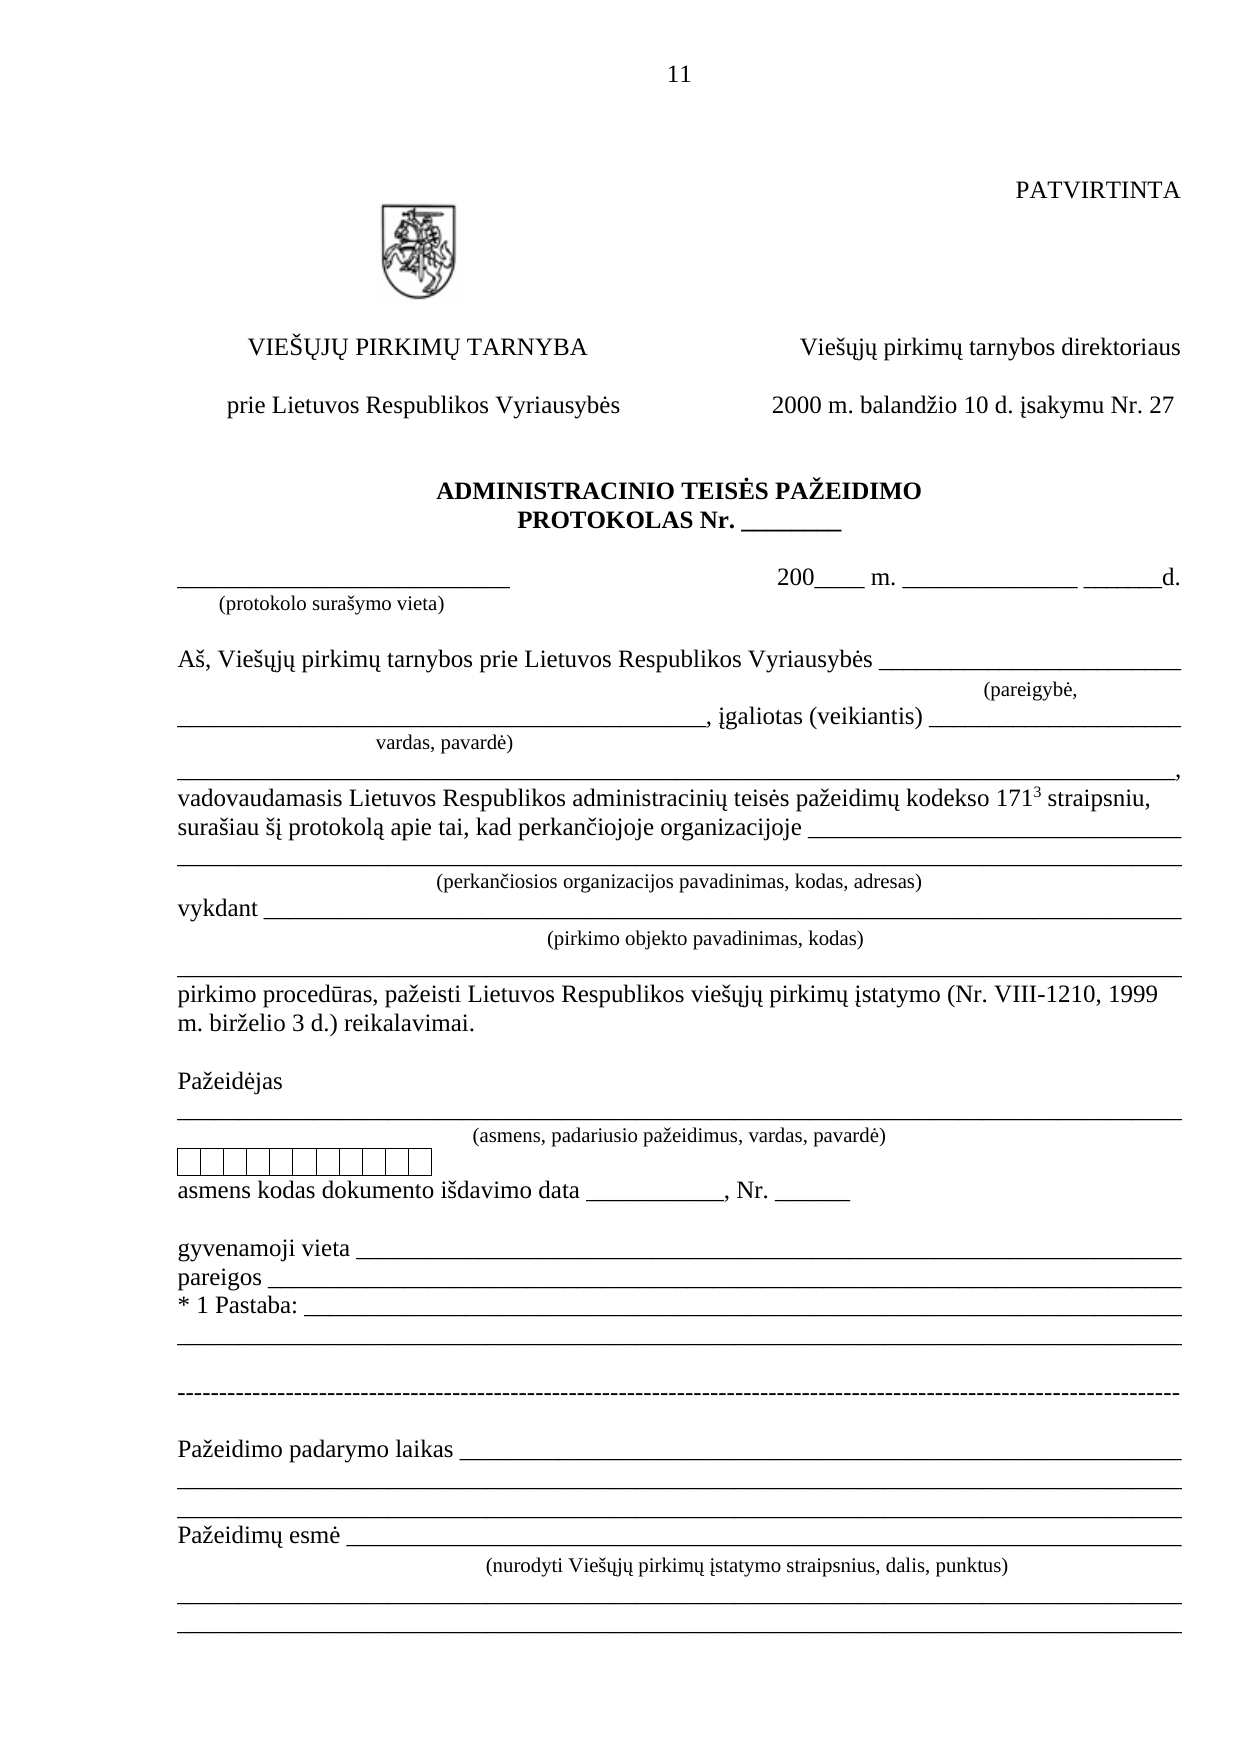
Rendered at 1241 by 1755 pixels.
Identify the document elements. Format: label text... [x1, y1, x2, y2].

table_header [178, 1149, 200, 1174]
text pirkimo procedūras, pažeisti Lietuvos Respublikos viešųjų pirkimų įstatymo (Nr. VIII-1210, 1999 m. birželio 3 d.) reikalavimai. [177, 979, 1181, 1037]
table_header [201, 1149, 223, 1174]
table_header [340, 1149, 362, 1174]
text , [177, 754, 1181, 783]
text (nurodyti Viešųjų pirkimų įstatymo straipsnius, dalis, punktus) [177, 1549, 1181, 1578]
text Pažeidimų esmė [177, 1521, 1181, 1549]
table_header [317, 1149, 339, 1174]
text vardas, pavardė) [177, 730, 1181, 754]
table_header [270, 1149, 292, 1174]
text , įgaliotas (veikiantis) [177, 701, 1181, 730]
text ADMINISTRACINIO TEISĖS PAŽEIDIMO [177, 476, 1181, 505]
text vykdant [177, 893, 1181, 922]
text Aš, Viešųjų pirkimų tarnybos prie Lietuvos Respublikos Vyriausybės [177, 644, 1181, 673]
text Pažeidimo padarymo laikas [177, 1434, 1181, 1463]
text (perkančiosios organizacijos pavadinimas, kodas, adresas) [177, 869, 1181, 893]
text (pareigybė, [177, 673, 1181, 701]
text (pirkimo objekto pavadinimas, kodas) [177, 922, 1181, 951]
text * 1 Pastaba: [177, 1291, 1181, 1319]
text PROTOKOLAS Nr. ________ [177, 505, 1181, 534]
table_header [386, 1149, 408, 1174]
text asmens kodas dokumento išdavimo data ___________, Nr. ______ [177, 1176, 1181, 1204]
table_header [224, 1149, 246, 1174]
table_header [247, 1149, 269, 1174]
table_header [363, 1149, 385, 1174]
table_header [293, 1149, 316, 1174]
text VIEŠŲJŲ PIRKIMŲ TARNYBA Viešųjų pirkimų tarnybos direktoriaus [177, 332, 1181, 361]
text prie Lietuvos Respublikos Vyriausybės 2000 m. balandžio 10 d. įsakymu Nr. 27 [177, 390, 1181, 419]
text PATVIRTINTA [177, 176, 1181, 304]
text 200____ m. ______________ d. [177, 562, 1181, 591]
text pareigos [177, 1262, 1181, 1291]
text (protokolo surašymo vieta) [177, 591, 1181, 615]
text gyvenamoji vieta [177, 1233, 1181, 1262]
text Pažeidėjas [177, 1066, 1181, 1094]
text (asmens, padariusio pažeidimus, vardas, pavardė) [177, 1123, 1181, 1147]
table_header [409, 1149, 431, 1174]
text vadovaudamasis Lietuvos Respublikos administracinių teisės pažeidimų kodekso 1713 straipsniu, surašiau šį protokolą apie tai, kad perkančiojoje organizacijoje [177, 783, 1181, 841]
